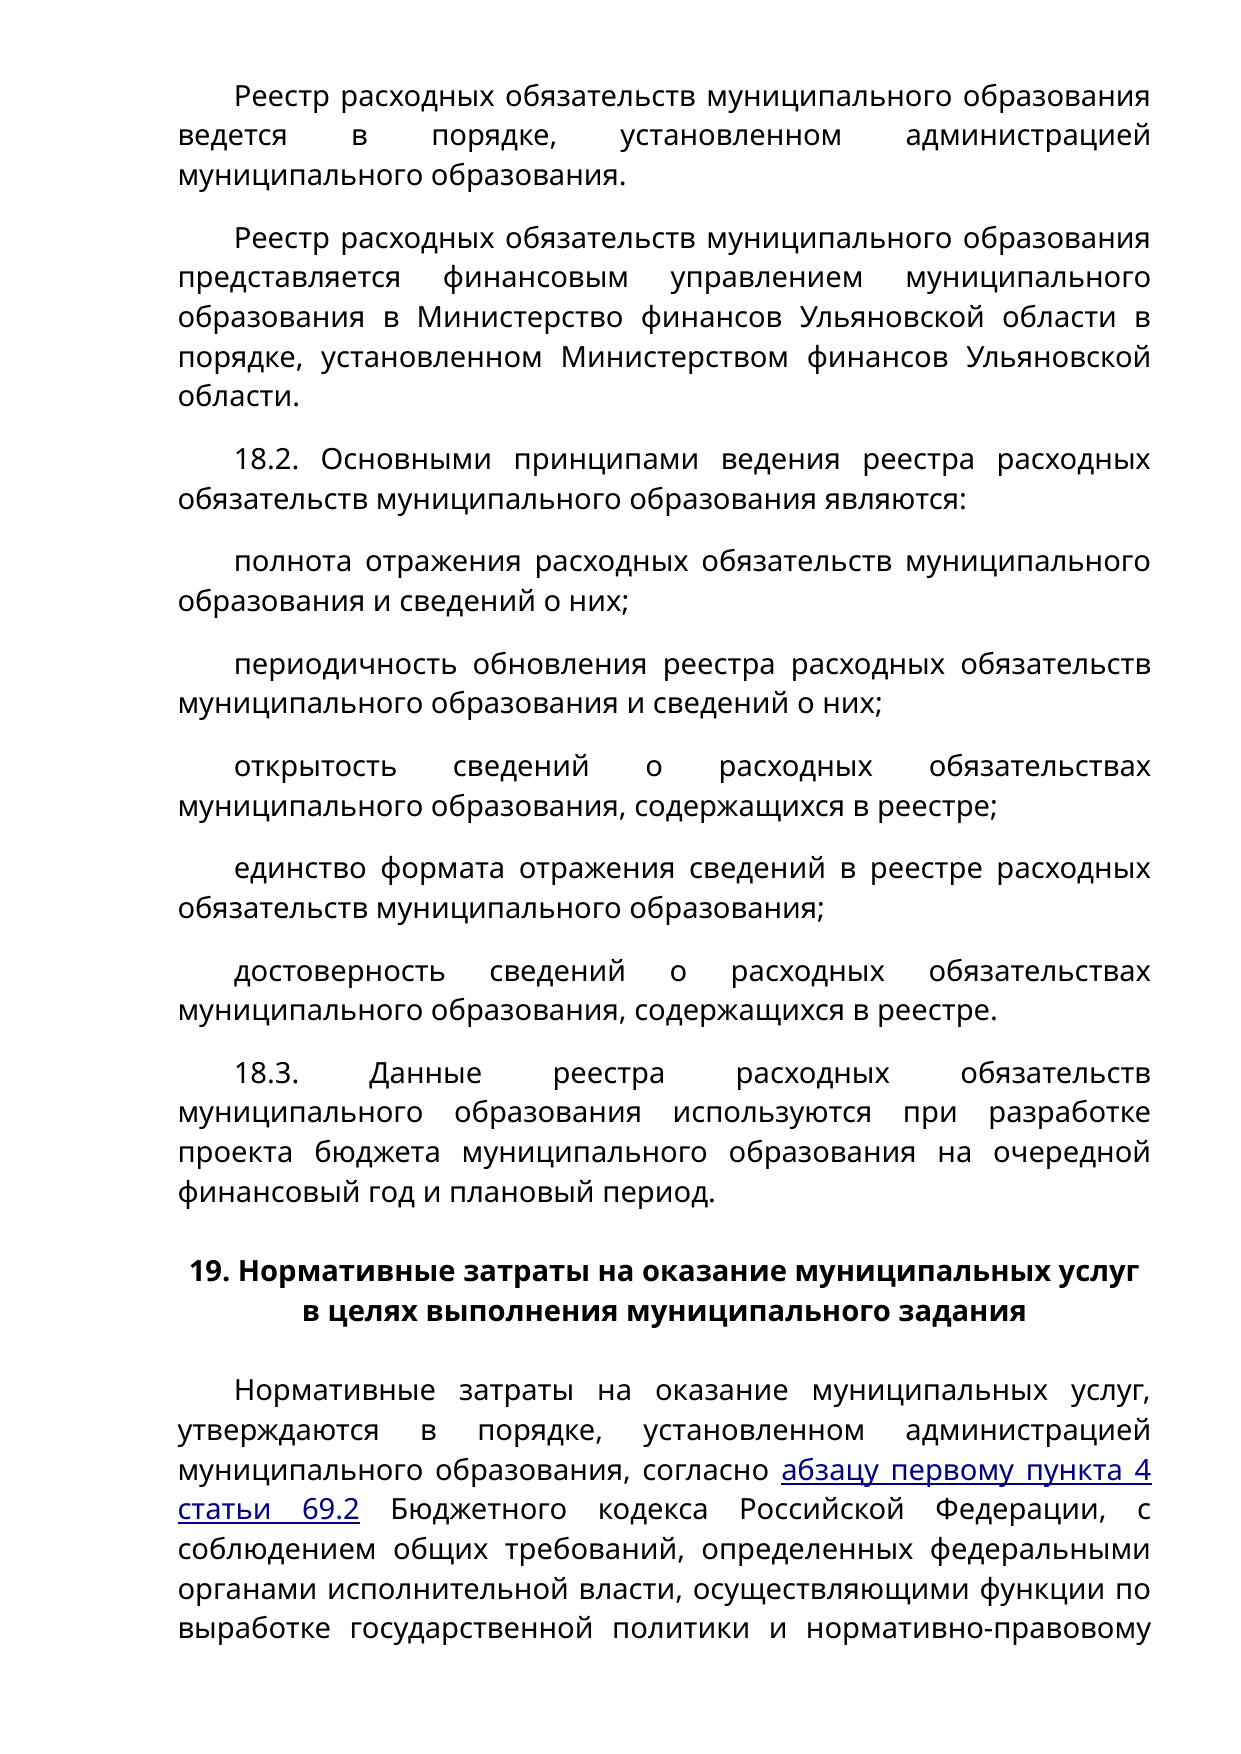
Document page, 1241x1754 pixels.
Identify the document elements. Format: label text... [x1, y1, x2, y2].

title в целях выполнения муниципального задания [177, 1290, 1152, 1330]
text открытость сведений о расходных обязательствах муниципального образования, содержащихся в реестре; [177, 745, 1152, 824]
text Нормативные затраты на оказание муниципальных услуг, утверждаются в порядке, установленном администрацией муниципального образования, согласно абзацу первому пункта 4 статьи 69.2 Бюджетного кодекса Российской Федерации, с соблюдением общих требований, определенных федеральными органами исполнительной власти, осуществляющими функции по выработке государственной политики и нормативно-правовому [177, 1369, 1152, 1647]
text Реестр расходных обязательств муниципального образования представляется финансовым управлением муниципального образования в Министерство финансов Ульяновской области в порядке, установленном Министерством финансов Ульяновской области. [177, 217, 1152, 415]
text Реестр расходных обязательств муниципального образования ведется в порядке, установленном администрацией муниципального образования. [177, 75, 1152, 194]
title 19. Нормативные затраты на оказание муниципальных услуг [177, 1251, 1152, 1290]
text периодичность обновления реестра расходных обязательств муниципального образования и сведений о них; [177, 643, 1152, 722]
text полнота отражения расходных обязательств муниципального образования и сведений о них; [177, 541, 1152, 620]
text 18.2. Основными принципами ведения реестра расходных обязательств муниципального образования являются: [177, 438, 1152, 518]
text единство формата отражения сведений в реестре расходных обязательств муниципального образования; [177, 847, 1152, 927]
text 18.3. Данные реестра расходных обязательств муниципального образования используются при разработке проекта бюджета муниципального образования на очередной финансовый год и плановый период. [177, 1052, 1152, 1211]
text достоверность сведений о расходных обязательствах муниципального образования, содержащихся в реестре. [177, 950, 1152, 1029]
